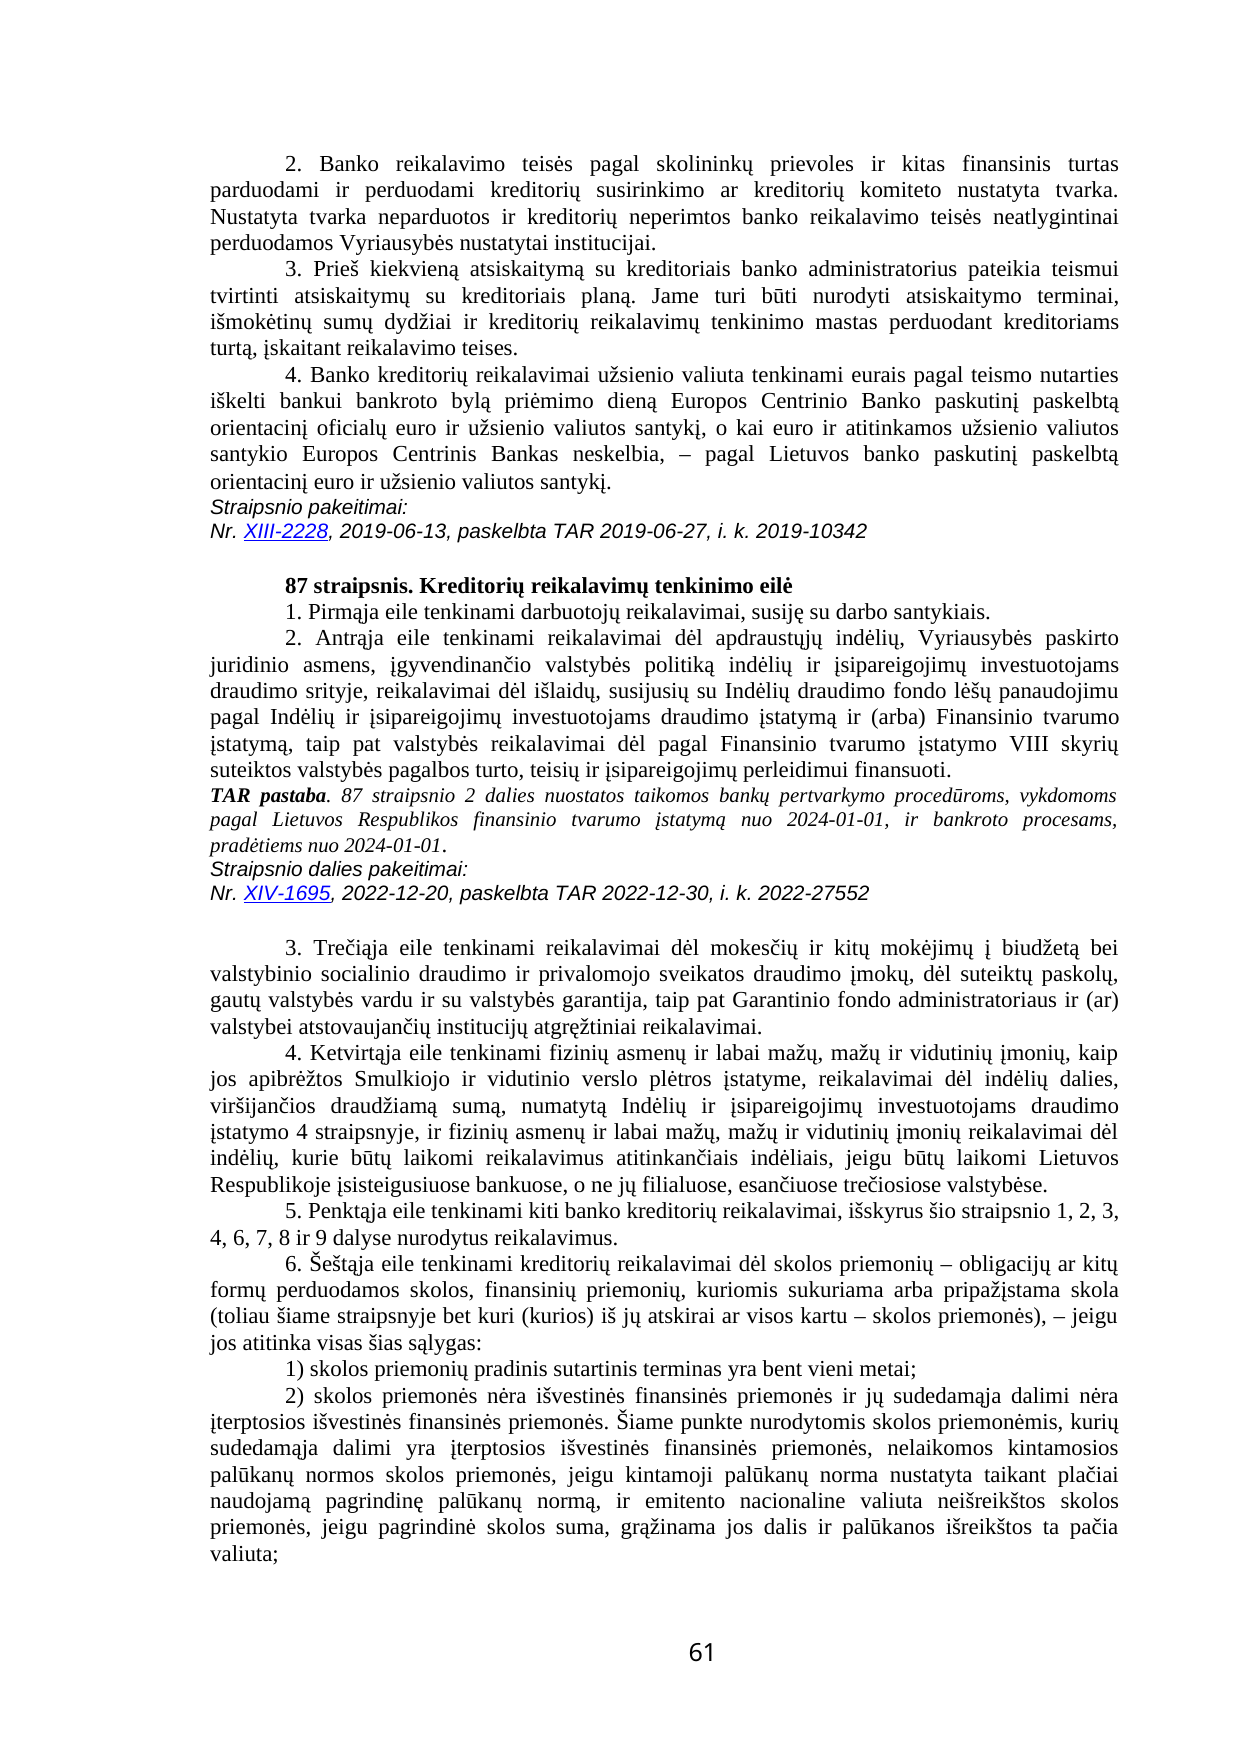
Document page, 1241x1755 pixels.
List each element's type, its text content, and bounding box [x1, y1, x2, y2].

text 2. Antrąja eile tenkinami reikalavimai dėl apdraustųjų indėlių, Vyriausybės paskirto juridinio asmens, įgyvendinančio valstybės politiką indėlių ir įsipareigojimų investuotojams draudimo srityje, reikalavimai dėl išlaidų, susijusių su Indėlių draudimo fondo lėšų panaudojimu pagal Indėlių ir įsipareigojimų investuotojams draudimo įstatymą ir (arba) Finansinio tvarumo įstatymą, taip pat valstybės reikalavimai dėl pagal Finansinio tvarumo įstatymo VIII skyrių suteiktos valstybės pagalbos turto, teisių ir įsipareigojimų perleidimui finansuoti. [210, 624, 1120, 782]
text 1. Pirmąja eile tenkinami darbuotojų reikalavimai, susiję su darbo santykiais. [210, 598, 1120, 624]
text 6. Šeštąja eile tenkinami kreditorių reikalavimai dėl skolos priemonių – obligacijų ar kitų formų perduodamos skolos, finansinių priemonių, kuriomis sukuriama arba pripažįstama skola (toliau šiame straipsnyje bet kuri (kurios) iš jų atskirai ar visos kartu – skolos priemonės), – jeigu jos atitinka visas šias sąlygas: [210, 1250, 1120, 1355]
text Nr. XIII-2228, 2019-06-13, paskelbta TAR 2019-06-27, i. k. 2019-10342 [210, 519, 1120, 543]
text 3. Trečiąja eile tenkinami reikalavimai dėl mokesčių ir kitų mokėjimų į biudžetą bei valstybinio socialinio draudimo ir privalomojo sveikatos draudimo įmokų, dėl suteiktų paskolų, gautų valstybės vardu ir su valstybės garantija, taip pat Garantinio fondo administratoriaus ir (ar) valstybei atstovaujančių institucijų atgręžtiniai reikalavimai. [210, 934, 1120, 1039]
text Nr. XIV-1695, 2022-12-20, paskelbta TAR 2022-12-30, i. k. 2022-27552 [210, 881, 1120, 905]
text 1) skolos priemonių pradinis sutartinis terminas yra bent vieni metai; [210, 1355, 1120, 1382]
text TAR pastaba. 87 straipsnio 2 dalies nuostatos taikomos bankų pertvarkymo procedūroms, vykdomoms pagal Lietuvos Respublikos finansinio tvarumo įstatymą nuo 2024-01-01, ir bankroto procesams, pradėtiems nuo 2024-01-01. [210, 782, 1120, 857]
text Straipsnio dalies pakeitimai: [210, 857, 1120, 881]
text 3. Prieš kiekvieną atsiskaitymą su kreditoriais banko administratorius pateikia teismui tvirtinti atsiskaitymų su kreditoriais planą. Jame turi būti nurodyti atsiskaitymo terminai, išmokėtinų sumų dydžiai ir kreditorių reikalavimų tenkinimo mastas perduodant kreditoriams turtą, įskaitant reikalavimo teises. [210, 255, 1120, 361]
text 2) skolos priemonės nėra išvestinės finansinės priemonės ir jų sudedamąja dalimi nėra įterptosios išvestinės finansinės priemonės. Šiame punkte nurodytomis skolos priemonėmis, kurių sudedamąja dalimi yra įterptosios išvestinės finansinės priemonės, nelaikomos kintamosios palūkanų normos skolos priemonės, jeigu kintamoji palūkanų norma nustatyta taikant plačiai naudojamą pagrindinę palūkanų normą, ir emitento nacionaline valiuta neišreikštos skolos priemonės, jeigu pagrindinė skolos suma, grąžinama jos dalis ir palūkanos išreikštos ta pačia valiuta; [210, 1382, 1120, 1566]
text 4. Ketvirtąja eile tenkinami fizinių asmenų ir labai mažų, mažų ir vidutinių įmonių, kaip jos apibrėžtos Smulkiojo ir vidutinio verslo plėtros įstatyme, reikalavimai dėl indėlių dalies, viršijančios draudžiamą sumą, numatytą Indėlių ir įsipareigojimų investuotojams draudimo įstatymo 4 straipsnyje, ir fizinių asmenų ir labai mažų, mažų ir vidutinių įmonių reikalavimai dėl indėlių, kurie būtų laikomi reikalavimus atitinkančiais indėliais, jeigu būtų laikomi Lietuvos Respublikoje įsisteigusiuose bankuose, o ne jų filialuose, esančiuose trečiosiose valstybėse. [210, 1039, 1120, 1197]
text 2. Banko reikalavimo teisės pagal skolininkų prievoles ir kitas finansinis turtas parduodami ir perduodami kreditorių susirinkimo ar kreditorių komiteto nustatyta tvarka. Nustatyta tvarka neparduotos ir kreditorių neperimtos banko reikalavimo teisės neatlygintinai perduodamos Vyriausybės nustatytai institucijai. [210, 150, 1120, 255]
text Straipsnio pakeitimai: [210, 495, 1120, 519]
text 4. Banko kreditorių reikalavimai užsienio valiuta tenkinami eurais pagal teismo nutarties iškelti bankui bankroto bylą priėmimo dieną Europos Centrinio Banko paskutinį paskelbtą orientacinį oficialų euro ir užsienio valiutos santykį, o kai euro ir atitinkamos užsienio valiutos santykio Europos Centrinis Bankas neskelbia, – pagal Lietuvos banko paskutinį paskelbtą orientacinį euro ir užsienio valiutos santykį. [210, 361, 1120, 495]
text 5. Penktąja eile tenkinami kiti banko kreditorių reikalavimai, išskyrus šio straipsnio 1, 2, 3, 4, 6, 7, 8 ir 9 dalyse nurodytus reikalavimus. [210, 1197, 1120, 1250]
text 87 straipsnis. Kreditorių reikalavimų tenkinimo eilė [210, 572, 1120, 598]
